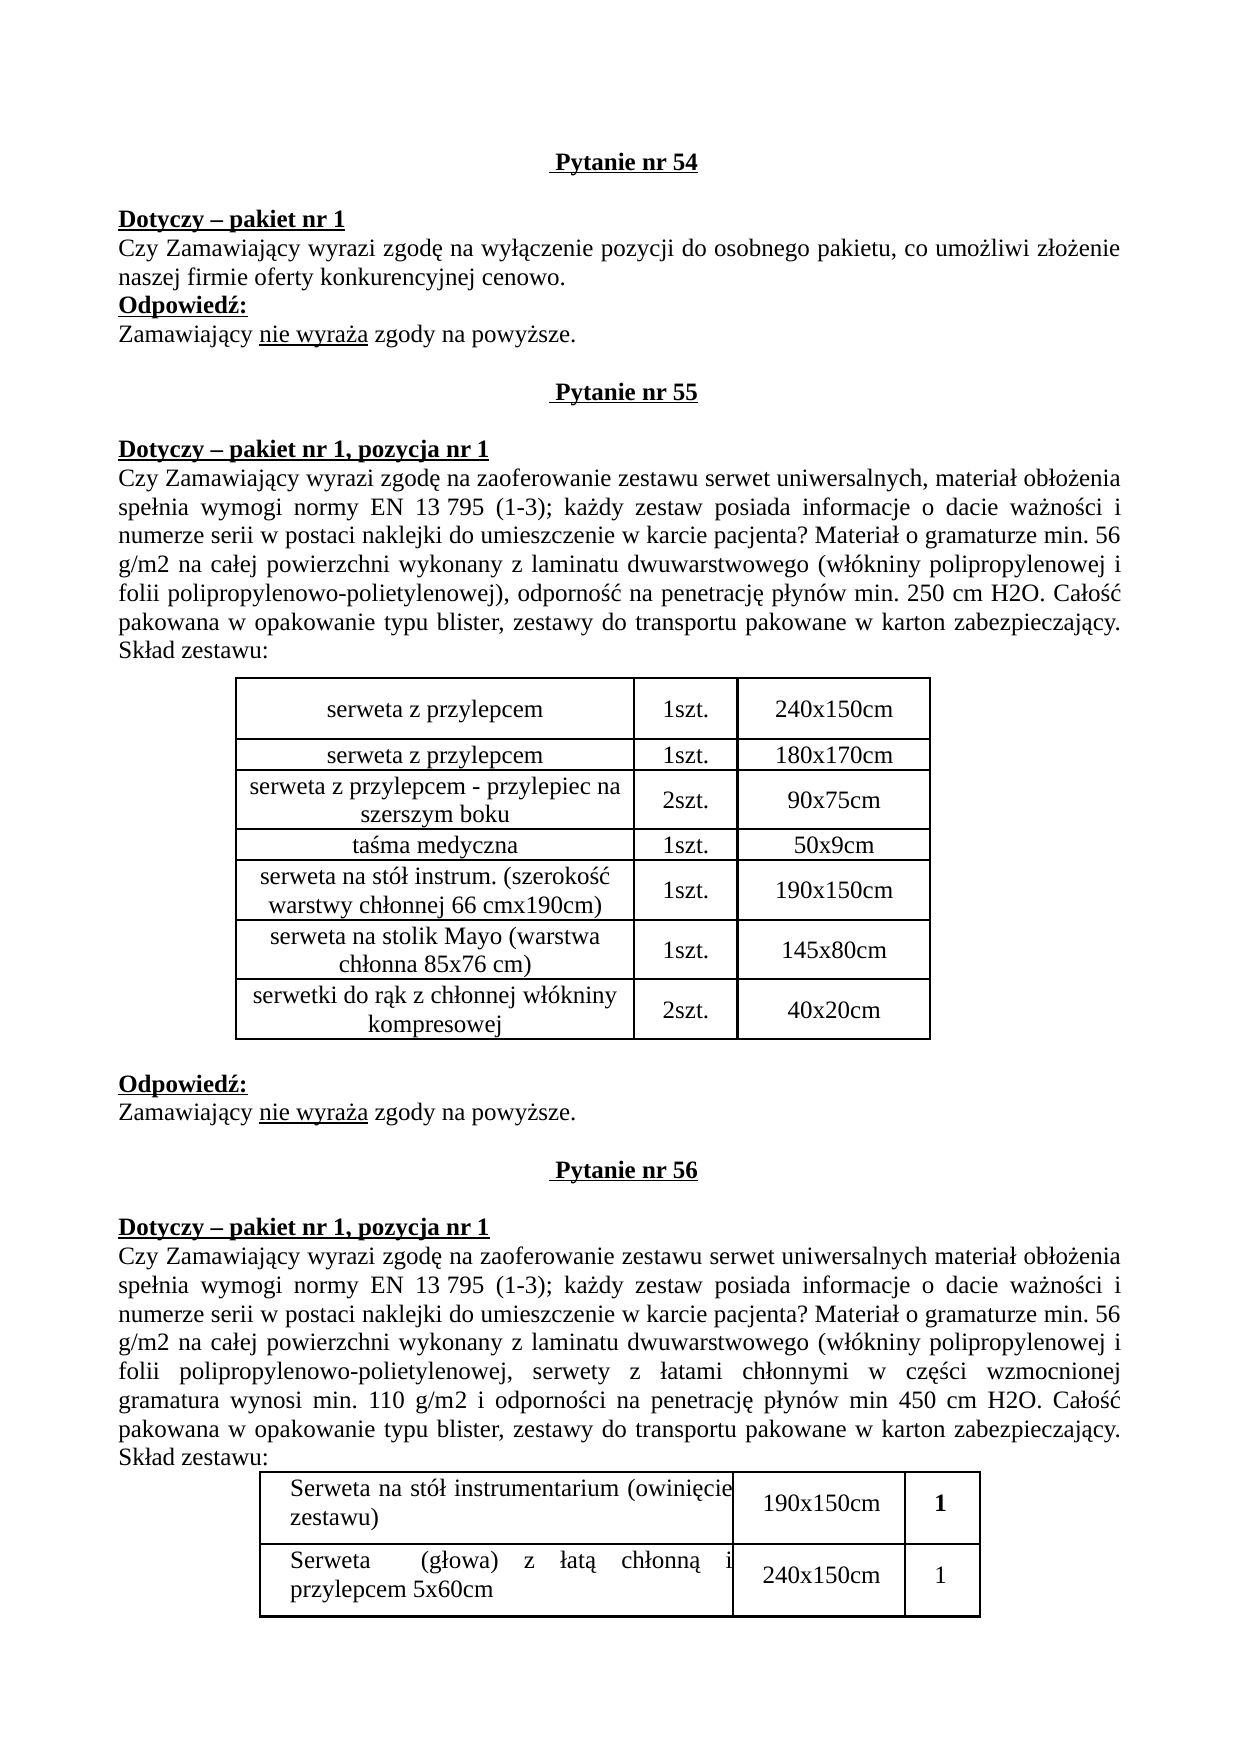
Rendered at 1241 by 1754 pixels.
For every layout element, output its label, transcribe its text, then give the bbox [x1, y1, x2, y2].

table_cell serweta z przylepcem [237, 740, 633, 769]
table_cell 40x20cm [739, 980, 929, 1038]
table_cell 1szt. [635, 830, 736, 859]
table_cell 2szt. [635, 771, 736, 828]
table_header 1 [906, 1473, 979, 1543]
text Pytanie nr 55 [118, 377, 1122, 406]
text Pytanie nr 56 [118, 1155, 1122, 1184]
table_cell 50x9cm [739, 830, 929, 859]
table_cell 2szt. [635, 980, 736, 1038]
text Czy Zamawiający wyrazi zgodę na wyłączenie pozycji do osobnego pakietu, co umożliwi złożenie naszej firmie oferty konkurencyjnej cenowo. [118, 233, 1122, 291]
table_cell 145x80cm [739, 921, 929, 978]
table_cell 1szt. [635, 921, 736, 978]
table_cell Serweta (głowa) z łatą chłonną i przylepcem 5x60cm [261, 1545, 732, 1615]
text Zamawiający nie wyraża zgody na powyższe. [118, 319, 1122, 348]
table_header Serweta na stół instrumentarium (owinięcie zestawu) [261, 1473, 732, 1543]
text Dotyczy – pakiet nr 1, pozycja nr 1 [118, 1212, 1122, 1241]
text Dotyczy – pakiet nr 1 [118, 204, 1122, 233]
text Dotyczy – pakiet nr 1, pozycja nr 1 [118, 434, 1122, 463]
table_cell serweta z przylepcem - przylepiec na szerszym boku [237, 771, 633, 828]
table_cell 1szt. [635, 740, 736, 769]
table_cell 180x170cm [739, 740, 929, 769]
table_cell 240x150cm [734, 1545, 904, 1615]
text Czy Zamawiający wyrazi zgodę na zaoferowanie zestawu serwet uniwersalnych materiał obłożenia spełnia wymogi normy EN 13 795 (1-3); każdy zestaw posiada informacje o dacie ważności i numerze serii w postaci naklejki do umieszczenie w karcie pacjenta? Materiał o gramaturze min. 56 g/m2 na całej powierzchni wykonany z laminatu dwuwarstwowego (włókniny polipropylenowej i folii polipropylenowo-polietylenowej, serwety z łatami chłonnymi w części wzmocnionej gramatura wynosi min. 110 g/m2 i odporności na penetrację płynów min 450 cm H2O. Całość pakowana w opakowanie typu blister, zestawy do transportu pakowane w karton zabezpieczający. Skład zestawu: [118, 1241, 1122, 1471]
table_cell 1 [906, 1545, 979, 1615]
table_cell taśma medyczna [237, 830, 633, 859]
table_cell serwetki do rąk z chłonnej włókniny kompresowej [237, 980, 633, 1038]
table_header 1szt. [635, 679, 736, 738]
text Odpowiedź: [118, 291, 1122, 319]
table_cell 190x150cm [739, 861, 929, 919]
text Pytanie nr 54 [118, 147, 1122, 176]
text Odpowiedź: [118, 1069, 1122, 1097]
text Zamawiający nie wyraża zgody na powyższe. [118, 1097, 1122, 1126]
table_cell 1szt. [635, 861, 736, 919]
table_cell serweta na stół instrum. (szerokość warstwy chłonnej 66 cmx190cm) [237, 861, 633, 919]
table_cell 90x75cm [739, 771, 929, 828]
table_header 190x150cm [734, 1473, 904, 1543]
table_cell serweta na stolik Mayo (warstwa chłonna 85x76 cm) [237, 921, 633, 978]
text Czy Zamawiający wyrazi zgodę na zaoferowanie zestawu serwet uniwersalnych, materiał obłożenia spełnia wymogi normy EN 13 795 (1-3); każdy zestaw posiada informacje o dacie ważności i numerze serii w postaci naklejki do umieszczenie w karcie pacjenta? Materiał o gramaturze min. 56 g/m2 na całej powierzchni wykonany z laminatu dwuwarstwowego (włókniny polipropylenowej i folii polipropylenowo-polietylenowej), odporność na penetrację płynów min. 250 cm H2O. Całość pakowana w opakowanie typu blister, zestawy do transportu pakowane w karton zabezpieczający. Skład zestawu: [118, 463, 1122, 664]
table_header 240x150cm [739, 679, 929, 738]
table_header serweta z przylepcem [237, 679, 633, 738]
